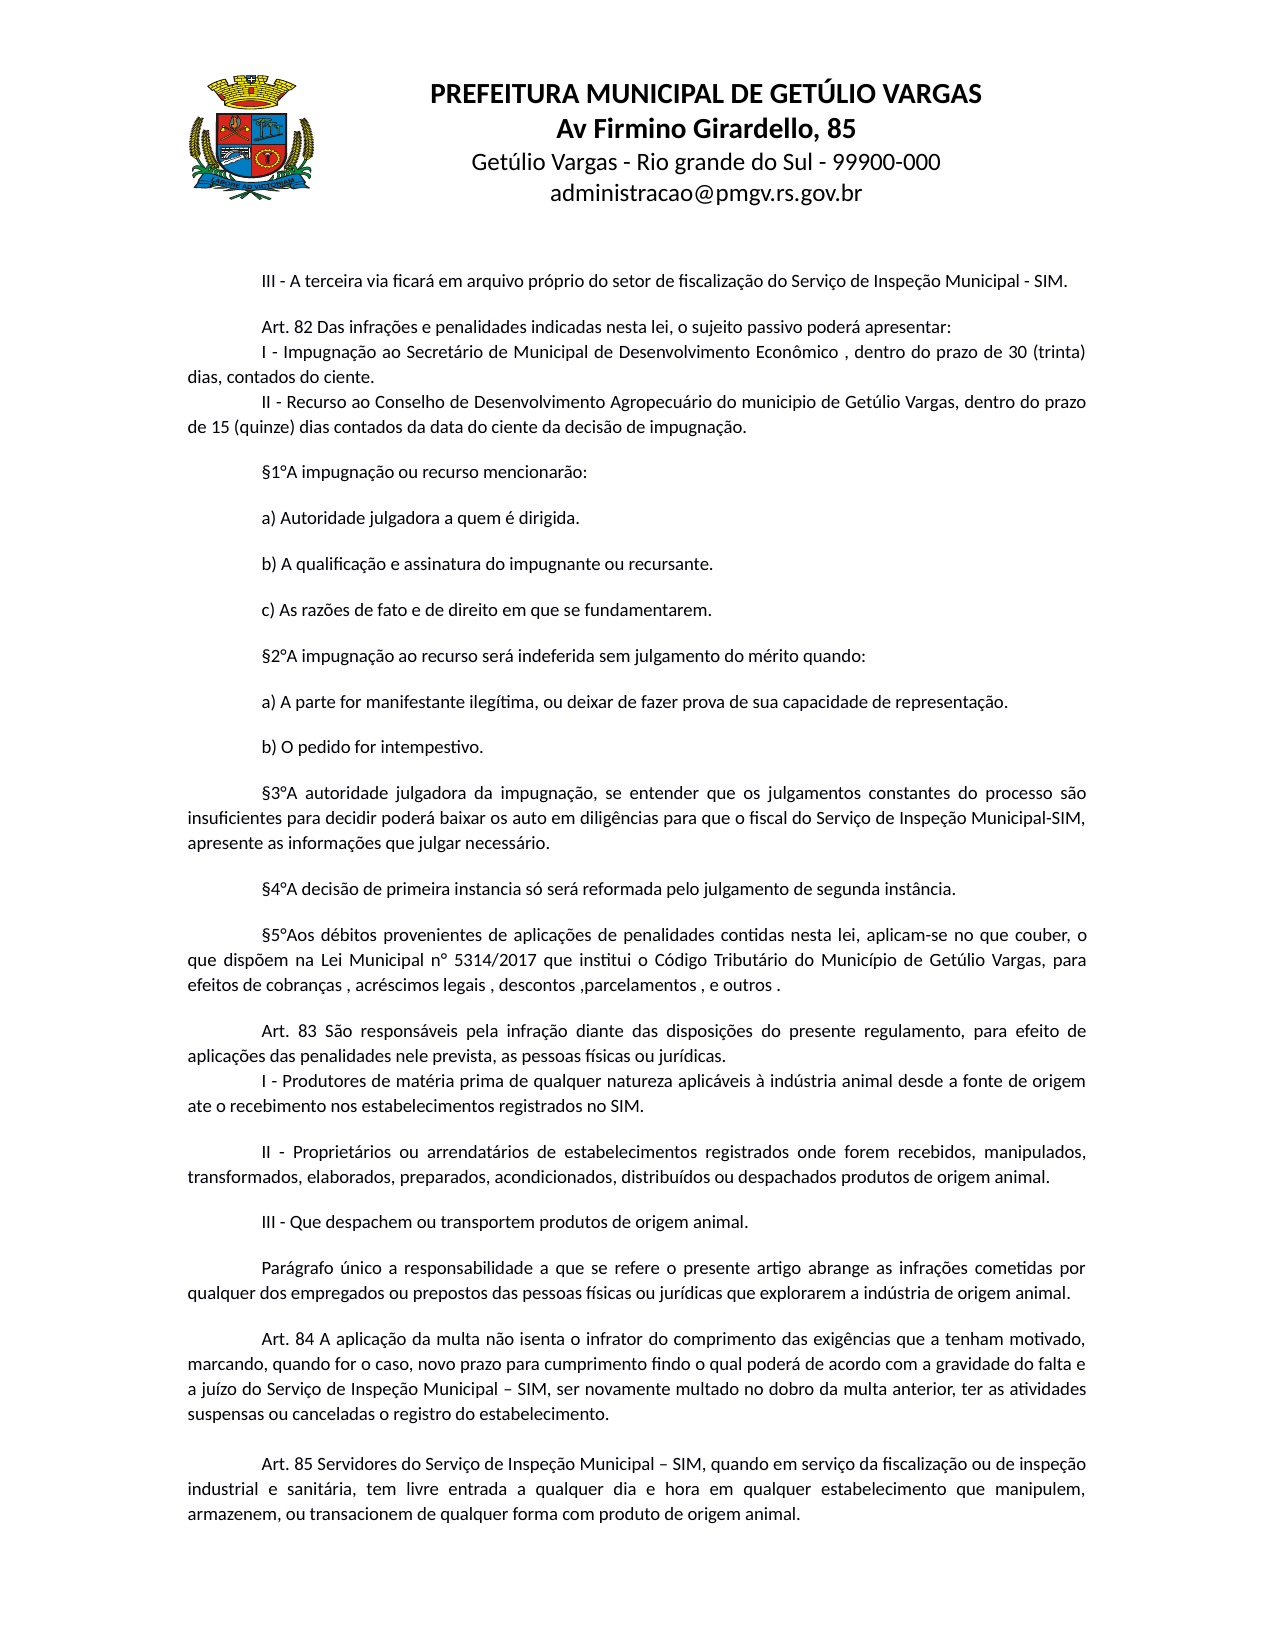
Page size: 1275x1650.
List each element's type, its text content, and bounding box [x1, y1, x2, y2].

text §1°A impugnação ou recurso mencionarão: [187, 456, 1087, 481]
text §3°A autoridade julgadora da impugnação, se entender que os julgamentos constantes do processo são insuficientes para decidir poderá baixar os auto em diligências para que o fiscal do Serviço de Inspeção Municipal-SIM, apresente as informações que julgar necessário. [187, 777, 1087, 852]
text §2°A impugnação ao recurso será indeferida sem julgamento do mérito quando: [261, 640, 1087, 665]
text §5°Aos débitos provenientes de aplicações de penalidades contidas nesta lei, aplicam-se no que couber, o que dispõem na Lei Municipal n° 5314/2017 que institui o Código Tributário do Município de Getúlio Vargas, para efeitos de cobranças , acréscimos legais , descontos ,parcelamentos , e outros . [187, 919, 1087, 994]
text b) O pedido for intempestivo. [261, 731, 1087, 756]
text Art. 84 A aplicação da multa não isenta o infrator do comprimento das exigências que a tenham motivado, marcando, quando for o caso, novo prazo para cumprimento findo o qual poderá de acordo com a gravidade do falta e a juízo do Serviço de Inspeção Municipal – SIM, ser novamente multado no dobro da multa anterior, ter as atividades suspensas ou canceladas o registro do estabelecimento. [187, 1323, 1087, 1423]
text III - Que despachem ou transportem produtos de origem animal. [187, 1206, 1087, 1231]
text Art. 83 São responsáveis pela infração diante das disposições do presente regulamento, para efeito de aplicações das penalidades nele prevista, as pessoas físicas ou jurídicas. [187, 1015, 1087, 1065]
text §4°A decisão de primeira instancia só será reformada pelo julgamento de segunda instância. [187, 873, 1087, 898]
text II - Proprietários ou arrendatários de estabelecimentos registrados onde forem recebidos, manipulados, transformados, elaborados, preparados, acondicionados, distribuídos ou despachados produtos de origem animal. [187, 1136, 1087, 1186]
text Art. 82 Das infrações e penalidades indicadas nesta lei, o sujeito passivo poderá apresentar: [187, 311, 1087, 336]
text c) As razões de fato e de direito em que se fundamentarem. [261, 594, 1087, 619]
text I - Impugnação ao Secretário de Municipal de Desenvolvimento Econômico , dentro do prazo de 30 (trinta) dias, contados do ciente. [187, 336, 1087, 386]
text I - Produtores de matéria prima de qualquer natureza aplicáveis à indústria animal desde a fonte de origem ate o recebimento nos estabelecimentos registrados no SIM. [187, 1065, 1087, 1115]
text III - A terceira via ficará em arquivo próprio do setor de fiscalização do Serviço de Inspeção Municipal - SIM. [187, 265, 1087, 290]
text II - Recurso ao Conselho de Desenvolvimento Agropecuário do municipio de Getúlio Vargas, dentro do prazo de 15 (quinze) dias contados da data do ciente da decisão de impugnação. [187, 386, 1087, 436]
text b) A qualificação e assinatura do impugnante ou recursante. [261, 548, 1087, 573]
text Parágrafo único a responsabilidade a que se refere o presente artigo abrange as infrações cometidas por qualquer dos empregados ou prepostos das pessoas físicas ou jurídicas que explorarem a indústria de origem animal. [187, 1252, 1087, 1302]
text a) A parte for manifestante ilegítima, ou deixar de fazer prova de sua capacidade de representação. [187, 686, 1087, 711]
text Art. 85 Servidores do Serviço de Inspeção Municipal – SIM, quando em serviço da fiscalização ou de inspeção industrial e sanitária, tem livre entrada a qualquer dia e hora em qualquer estabelecimento que manipulem, armazenem, ou transacionem de qualquer forma com produto de origem animal. [187, 1448, 1087, 1523]
text a) Autoridade julgadora a quem é dirigida. [261, 502, 1087, 527]
